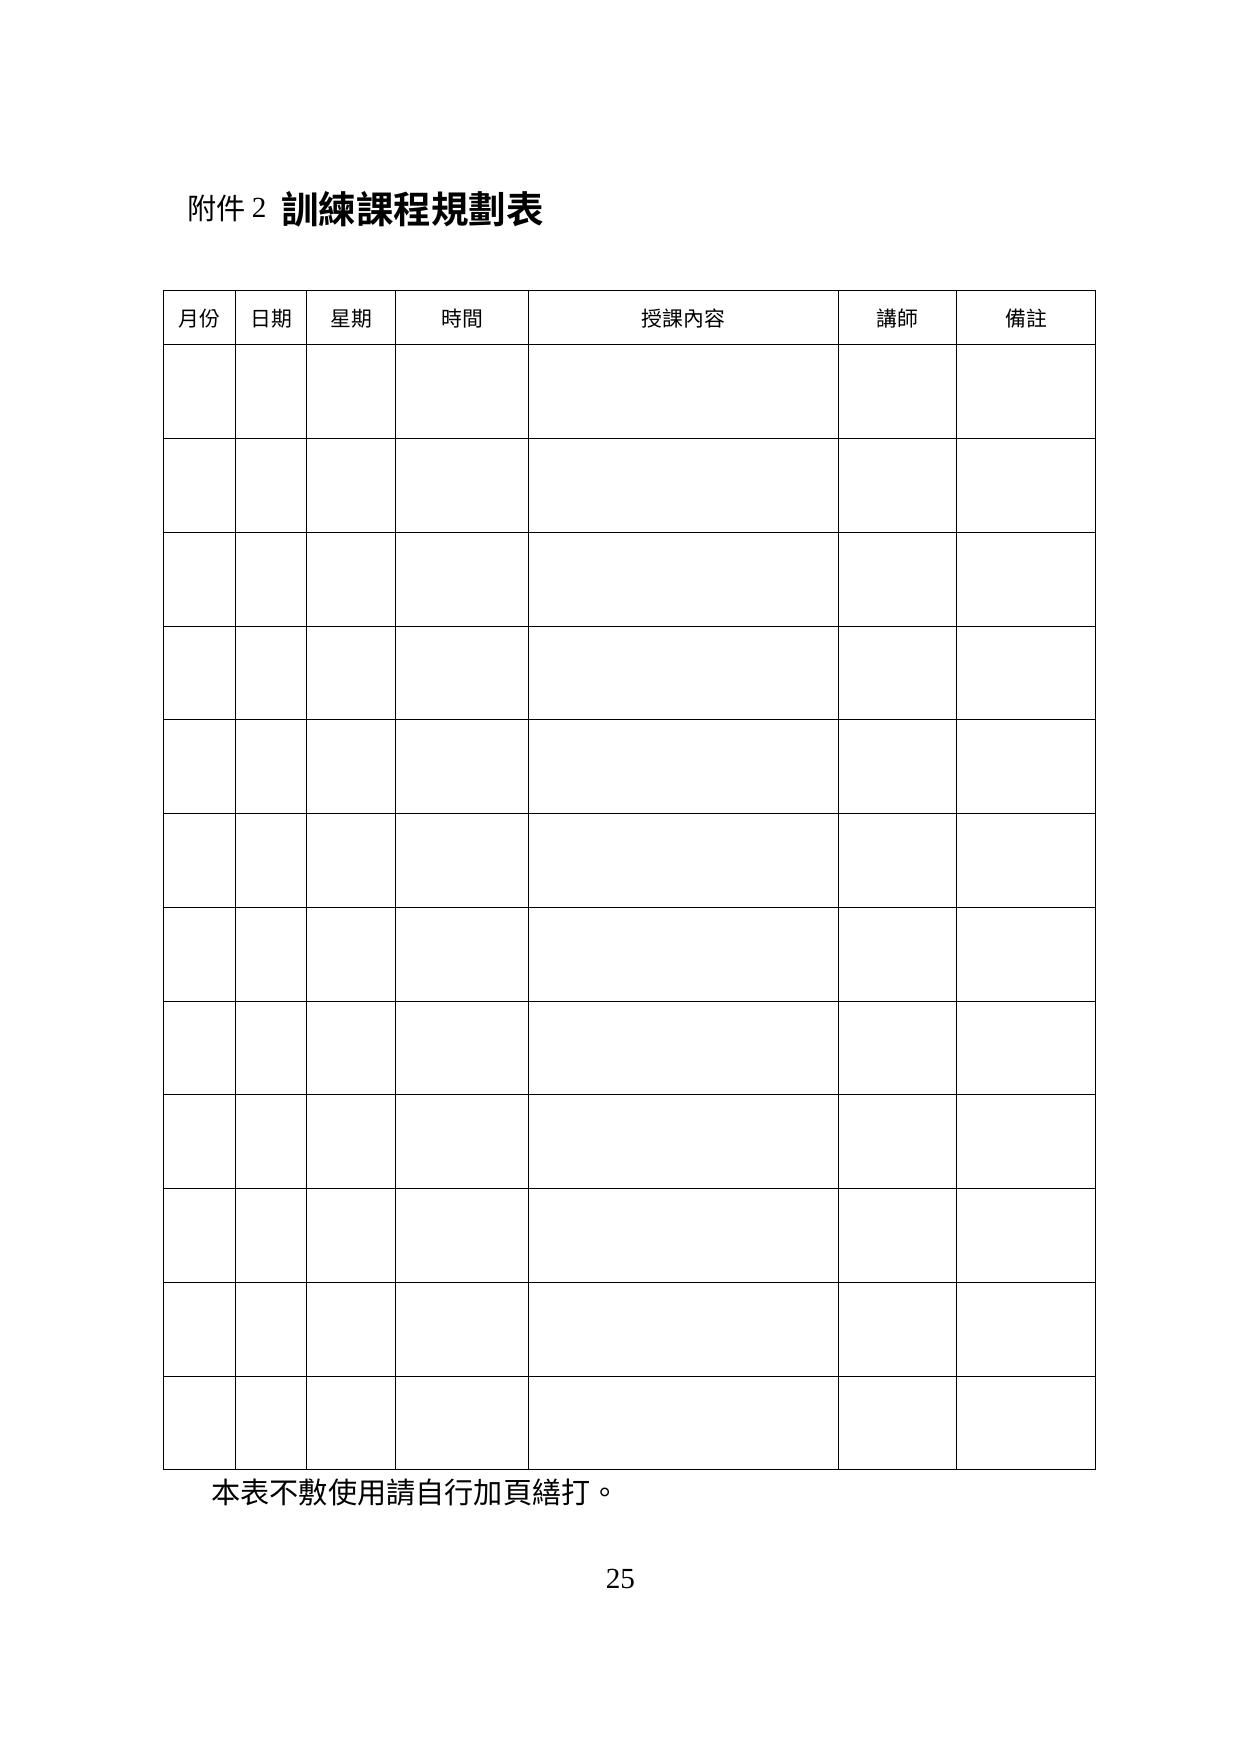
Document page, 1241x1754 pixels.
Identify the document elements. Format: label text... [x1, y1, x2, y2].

table_cell [164, 1189, 235, 1282]
table_cell [307, 1377, 395, 1469]
table_cell [839, 1095, 956, 1188]
table_cell [957, 1189, 1095, 1282]
table_cell [529, 533, 838, 626]
table_cell [839, 1002, 956, 1094]
table_cell [957, 1002, 1095, 1094]
table_cell [396, 908, 528, 1001]
table_cell [236, 533, 306, 626]
text 附件2 訓練課程規劃表 [187, 165, 1053, 227]
table_cell [307, 1002, 395, 1094]
table_cell [396, 1095, 528, 1188]
table_cell [839, 533, 956, 626]
table_cell [957, 908, 1095, 1001]
table_cell [396, 720, 528, 813]
table_cell [164, 345, 235, 438]
table_header 備註 [957, 291, 1095, 344]
table_cell [957, 533, 1095, 626]
table_cell [236, 1283, 306, 1376]
table_cell [307, 533, 395, 626]
table_cell [396, 1377, 528, 1469]
table_cell [957, 1283, 1095, 1376]
table_cell [529, 1002, 838, 1094]
table_cell [396, 1189, 528, 1282]
table_cell [307, 1283, 395, 1376]
table_cell [307, 627, 395, 719]
table_cell [957, 345, 1095, 438]
table_cell [396, 814, 528, 907]
table_cell [529, 345, 838, 438]
table_cell [236, 720, 306, 813]
table_cell [164, 533, 235, 626]
table_cell [396, 533, 528, 626]
table_cell [529, 1095, 838, 1188]
table_header 授課內容 [529, 291, 838, 344]
table_cell [957, 720, 1095, 813]
table_header 講師 [839, 291, 956, 344]
table_cell [307, 720, 395, 813]
table_cell [236, 814, 306, 907]
table_cell [396, 1002, 528, 1094]
table_header 日期 [236, 291, 306, 344]
table_cell [529, 627, 838, 719]
table_cell [164, 627, 235, 719]
table_cell [839, 908, 956, 1001]
table_cell [236, 439, 306, 532]
table_cell [957, 1095, 1095, 1188]
table_cell [529, 720, 838, 813]
table_cell [839, 439, 956, 532]
table_cell [307, 814, 395, 907]
table_cell [839, 1189, 956, 1282]
table_cell [164, 814, 235, 907]
table_cell [839, 627, 956, 719]
table_cell [236, 1189, 306, 1282]
table_cell [307, 1095, 395, 1188]
table_cell [529, 1189, 838, 1282]
table_cell [236, 1377, 306, 1469]
table_cell [396, 439, 528, 532]
table_cell [236, 1002, 306, 1094]
table_cell [164, 908, 235, 1001]
table_cell [957, 627, 1095, 719]
table_cell [396, 627, 528, 719]
table_header 時間 [396, 291, 528, 344]
table_cell [236, 345, 306, 438]
table_cell [307, 908, 395, 1001]
table_cell [957, 814, 1095, 907]
table_cell [396, 1283, 528, 1376]
table_cell [529, 814, 838, 907]
table_cell [529, 1377, 838, 1469]
table_cell [307, 1189, 395, 1282]
table_cell [529, 908, 838, 1001]
table_cell [236, 908, 306, 1001]
text 本表不敷使用請自行加頁繕打。 [211, 1470, 1053, 1512]
table_cell [839, 720, 956, 813]
table_cell [164, 1283, 235, 1376]
table_cell [839, 814, 956, 907]
table_cell [307, 345, 395, 438]
table_cell [529, 439, 838, 532]
table_cell [164, 439, 235, 532]
table_cell [839, 1283, 956, 1376]
table_cell [396, 345, 528, 438]
table_cell [164, 1095, 235, 1188]
table_cell [307, 439, 395, 532]
table_cell [164, 1002, 235, 1094]
table_cell [236, 627, 306, 719]
table_cell [164, 720, 235, 813]
table_cell [839, 1377, 956, 1469]
table_header 星期 [307, 291, 395, 344]
table_header 月份 [164, 291, 235, 344]
table_cell [839, 345, 956, 438]
table_cell [164, 1377, 235, 1469]
table_cell [957, 1377, 1095, 1469]
table_cell [957, 439, 1095, 532]
table_cell [529, 1283, 838, 1376]
table_cell [236, 1095, 306, 1188]
